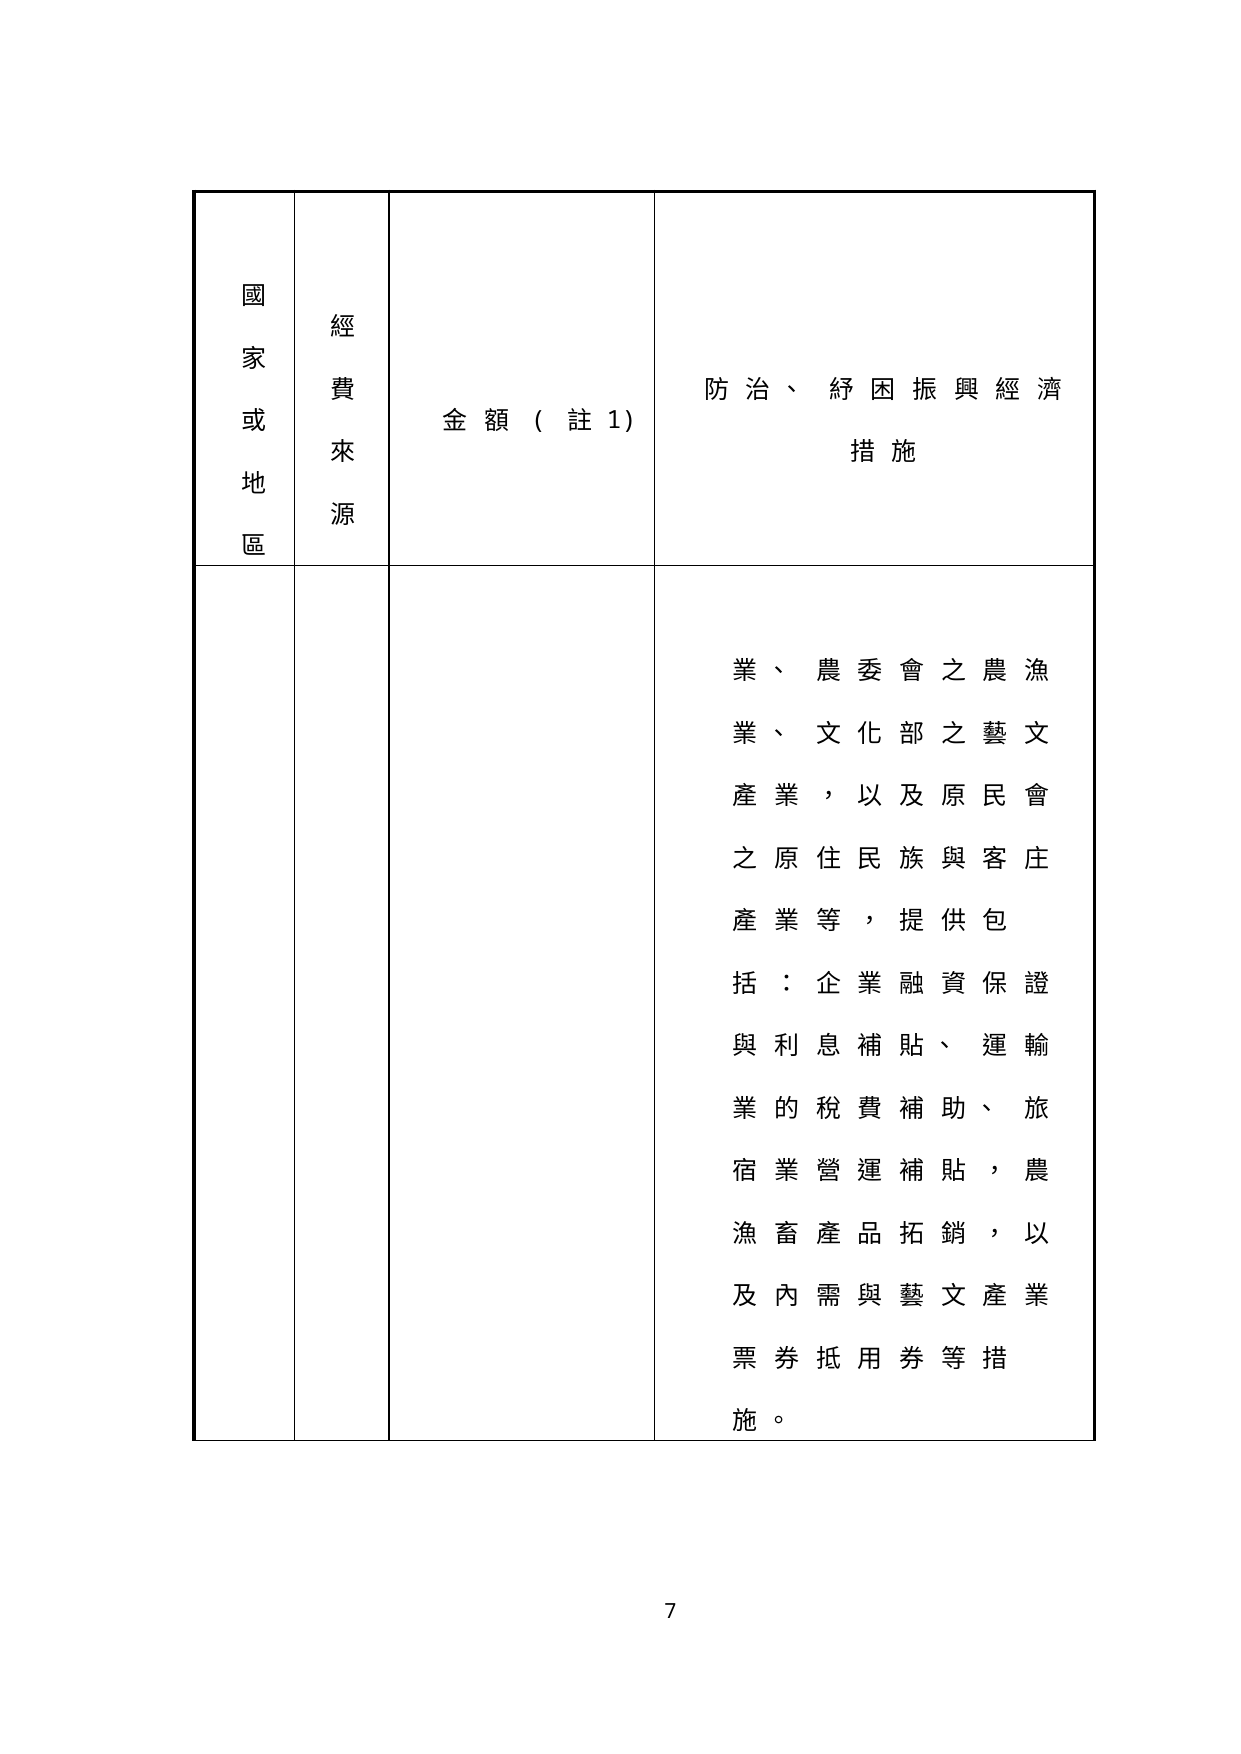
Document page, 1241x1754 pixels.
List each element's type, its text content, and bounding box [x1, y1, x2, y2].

table_cell [295, 566, 388, 1439]
table_header 國家或地區 [196, 193, 294, 564]
table_cell [390, 566, 654, 1439]
table_cell 業、農委會之農漁業、文化部之藝文產業，以及原民會之原住民族與客庄產業等，提供包括：企業融資保證與利息補貼、運輸業的稅費補助、旅宿業營運補貼，農漁畜產品拓銷，以及內需與藝文產業票券抵用券等措施。 [655, 566, 1093, 1439]
table_cell [196, 566, 294, 1439]
table_header 防治、紓困振興經濟措施 [655, 193, 1093, 564]
table_header 經費來源 [295, 193, 388, 564]
table_header 金額(註1) [390, 193, 654, 564]
